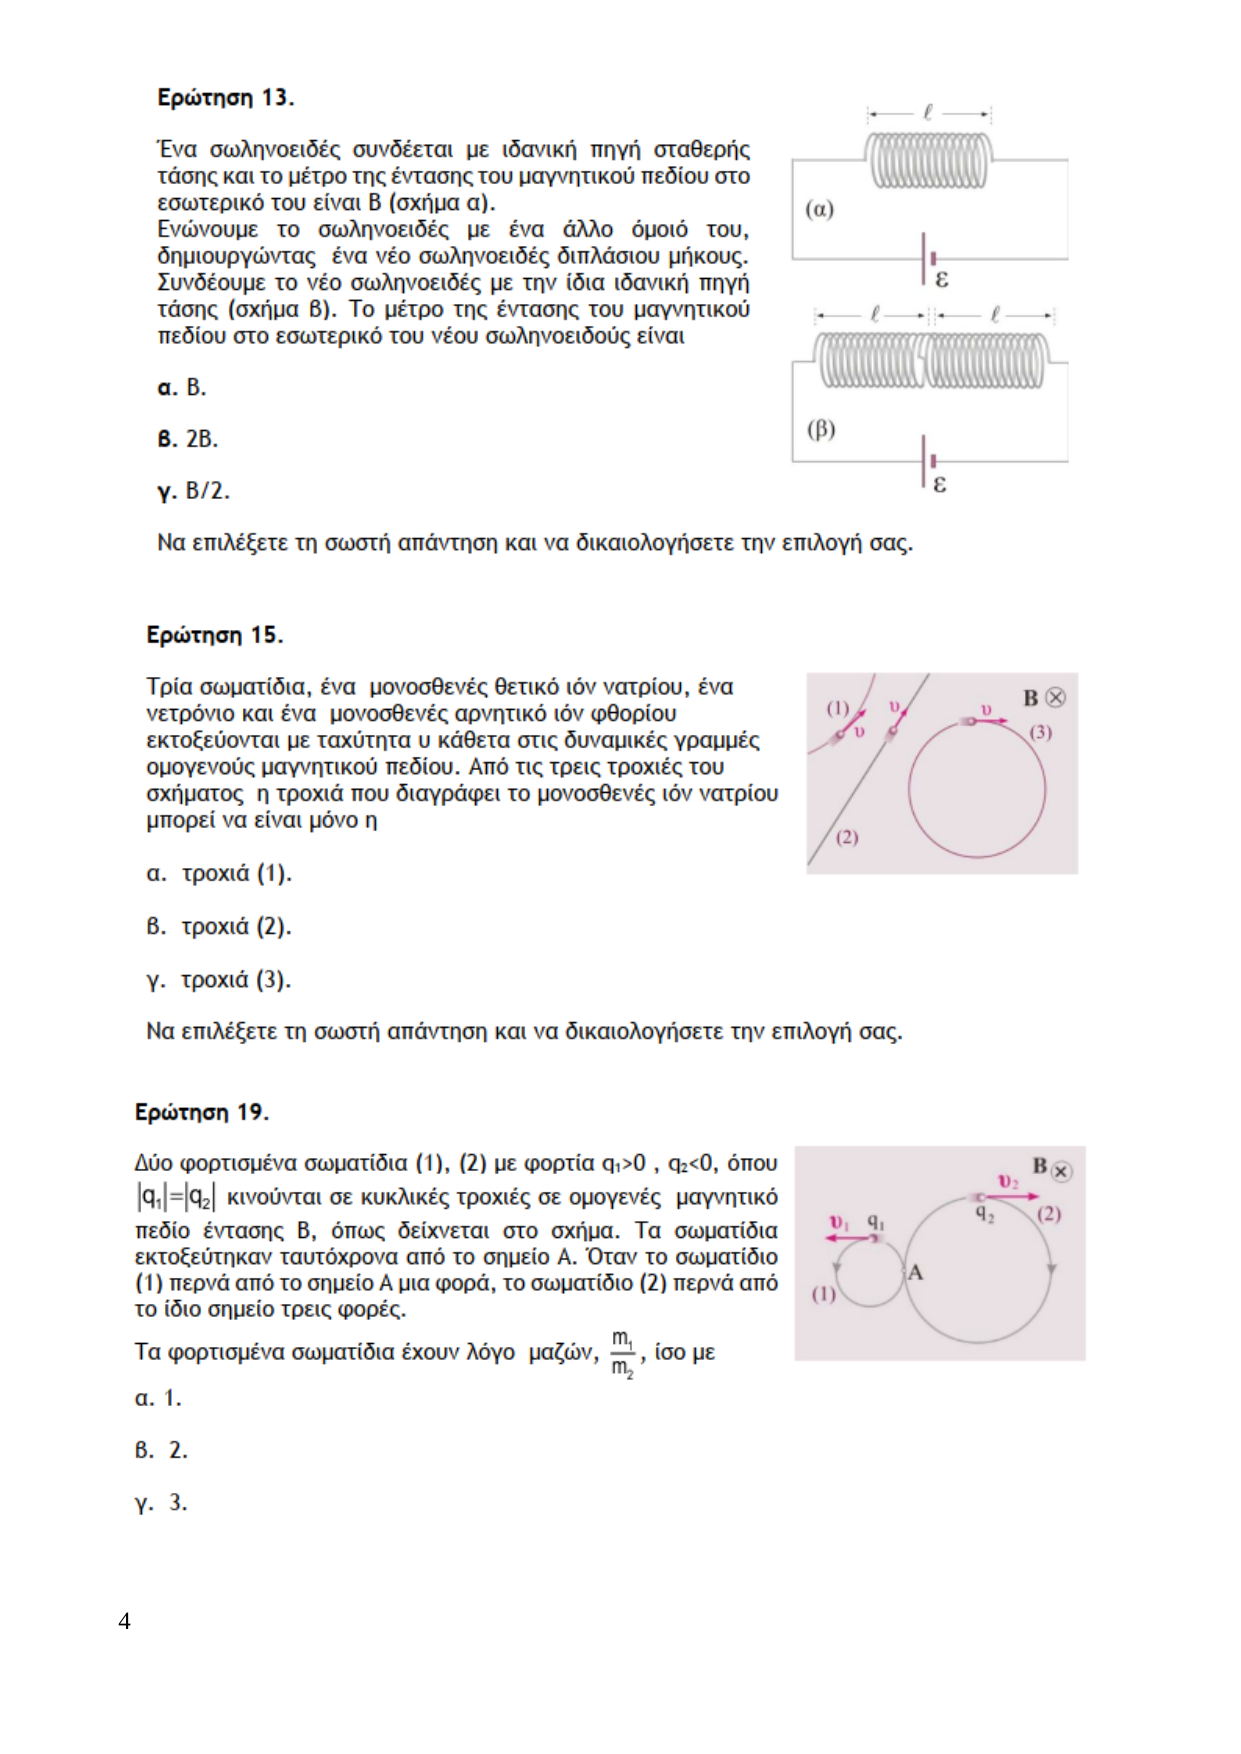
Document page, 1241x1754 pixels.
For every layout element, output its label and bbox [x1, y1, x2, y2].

picture [118, 1088, 1123, 1535]
picture [131, 68, 1094, 571]
picture [120, 604, 1121, 1055]
